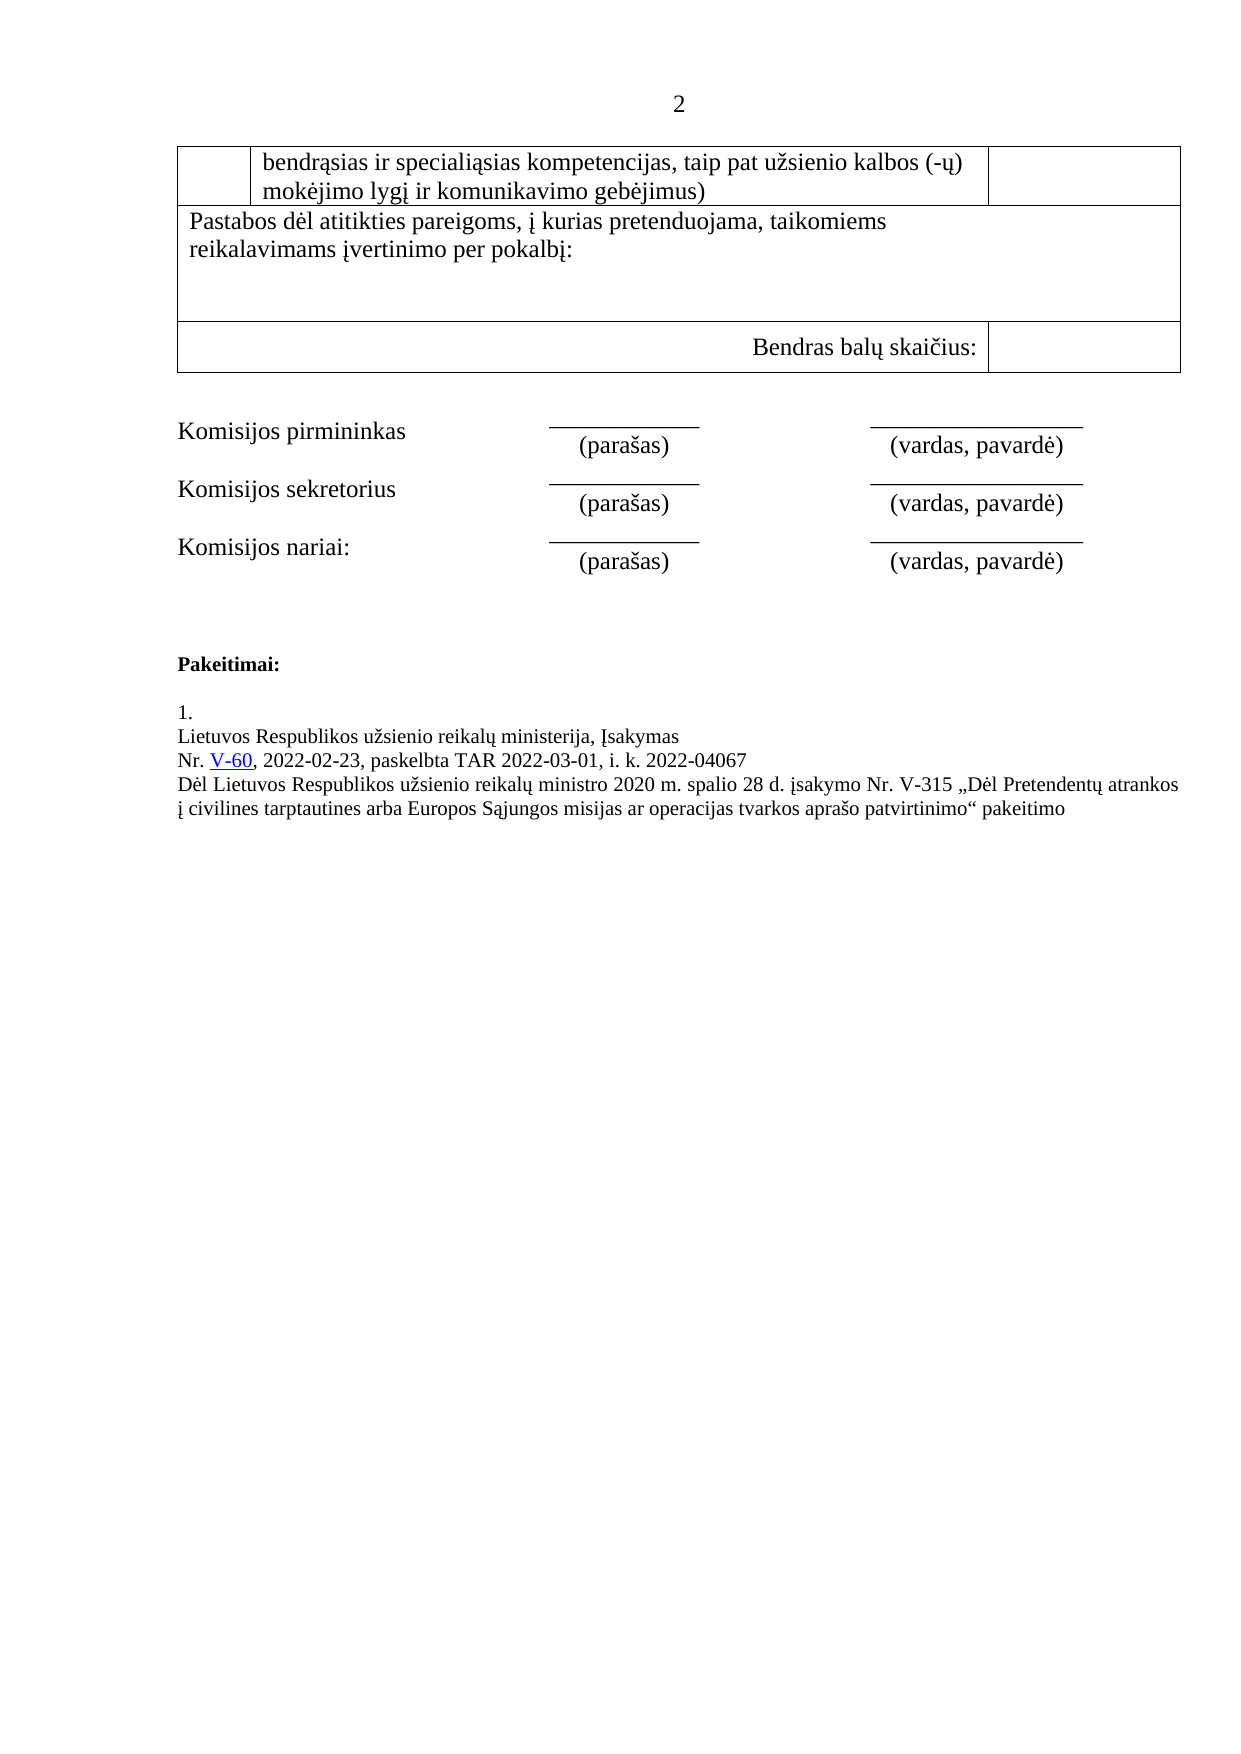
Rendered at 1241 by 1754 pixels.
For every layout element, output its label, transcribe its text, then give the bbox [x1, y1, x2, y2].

table_cell _________________ (vardas, pavardė) [794, 517, 1159, 575]
table_cell Pastabos dėl atitikties pareigoms, į kurias pretenduojama, taikomiems reikalavimams įvertinimo per pokalbį: [178, 206, 989, 321]
text Pakeitimai: [177, 652, 1181, 676]
table_cell bendrąsias ir specialiąsias kompetencijas, taip pat užsienio kalbos (-ų) mokėjimo lygį ir komunikavimo gebėjimus) [251, 147, 988, 205]
text 1. [177, 700, 1181, 724]
table_cell [178, 147, 250, 205]
table_cell ____________ (parašas) [454, 517, 794, 575]
table_cell [989, 147, 1180, 205]
text Dėl Lietuvos Respublikos užsienio reikalų ministro 2020 m. spalio 28 d. įsakymo Nr. V-315 „Dėl Pretendentų atrankos į civilines tarptautines arba Europos Sąjungos misijas ar operacijas tvarkos aprašo patvirtinimo“ pakeitimo [177, 772, 1181, 820]
table_header _________________ (vardas, pavardė) [794, 402, 1159, 459]
table_cell ____________ (parašas) [454, 460, 794, 517]
table_cell Komisijos nariai: [177, 517, 454, 575]
table_header Komisijos pirmininkas [177, 402, 454, 459]
table_header ____________ (parašas) [454, 402, 794, 459]
text Nr. V-60, 2022-02-23, paskelbta TAR 2022-03-01, i. k. 2022-04067 [177, 748, 1181, 772]
table_cell [1020, 322, 1180, 372]
text Lietuvos Respublikos užsienio reikalų ministerija, Įsakymas [177, 724, 1181, 748]
table_cell [989, 322, 1020, 372]
table_cell Bendras balų skaičius: [178, 322, 988, 372]
table_cell _________________ (vardas, pavardė) [794, 460, 1159, 517]
table_cell [1020, 206, 1180, 321]
table_cell [989, 206, 1020, 321]
table_cell Komisijos sekretorius [177, 460, 454, 517]
